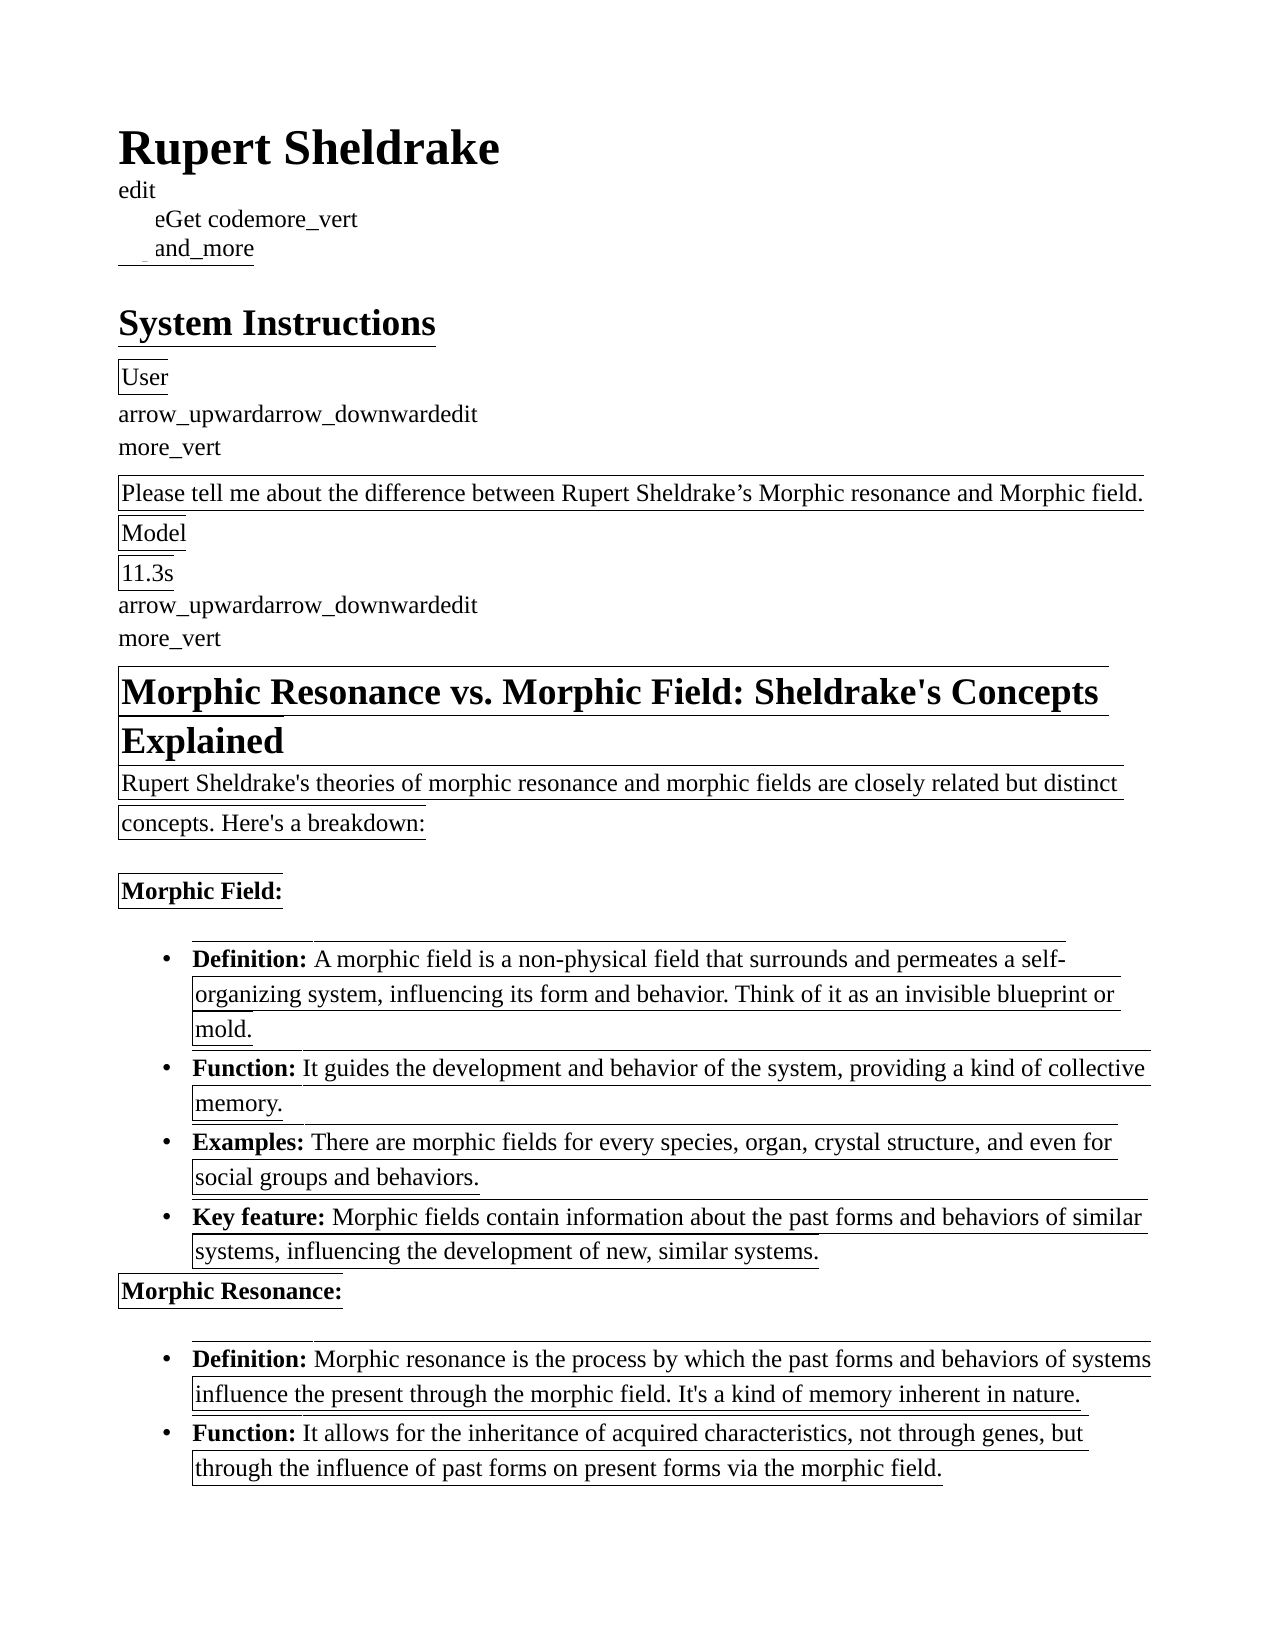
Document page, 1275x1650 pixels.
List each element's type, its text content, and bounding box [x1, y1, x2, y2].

subtitle Morphic Resonance vs. Morphic Field: Sheldrake's Concepts Explained [119, 666, 1157, 765]
list Examples: There are morphic fields for every species, organ, crystal structure, and even for social groups and behaviors. [162, 1124, 1157, 1194]
text codeGet codemore_vert [0, 204, 1157, 261]
text Morphic Resonance: [119, 1273, 1157, 1308]
text expand_more [118, 233, 1157, 265]
text more_vert [118, 432, 1157, 461]
subtitle Rupert Sheldrake [118, 118, 1157, 176]
text Model [119, 515, 1157, 550]
text Please tell me about the difference between Rupert Sheldrake’s Morphic resonance and Morphic field. [119, 475, 1157, 510]
list Key feature: Morphic fields contain information about the past forms and behaviors of similar systems, influencing the development of new, similar systems. [162, 1199, 1157, 1268]
subtitle System Instructions [118, 300, 1157, 346]
text edit [118, 176, 1157, 204]
text Rupert Sheldrake's theories of morphic resonance and morphic fields are closely related but distinct concepts. Here's a breakdown: [118, 765, 1157, 839]
text arrow_upwardarrow_downwardedit [118, 590, 1157, 619]
text 11.3s [119, 555, 1157, 590]
list Definition: A morphic field is a non-physical field that surrounds and permeates a self-organizing system, influencing its form and behavior. Think of it as an invisible blueprint or mold. [162, 941, 1157, 1045]
text Morphic Field: [119, 873, 1157, 908]
list Function: It allows for the inheritance of acquired characteristics, not through genes, but through the influence of past forms on present forms via the morphic field. [162, 1415, 1157, 1485]
list Definition: Morphic resonance is the process by which the past forms and behaviors of systems influence the present through the morphic field. It's a kind of memory inherent in nature. [162, 1341, 1157, 1411]
list Function: It guides the development and behavior of the system, providing a kind of collective memory. [162, 1050, 1157, 1120]
text arrow_upwardarrow_downwardedit [118, 399, 1157, 428]
text User [119, 359, 1157, 394]
text more_vert [118, 623, 1157, 652]
